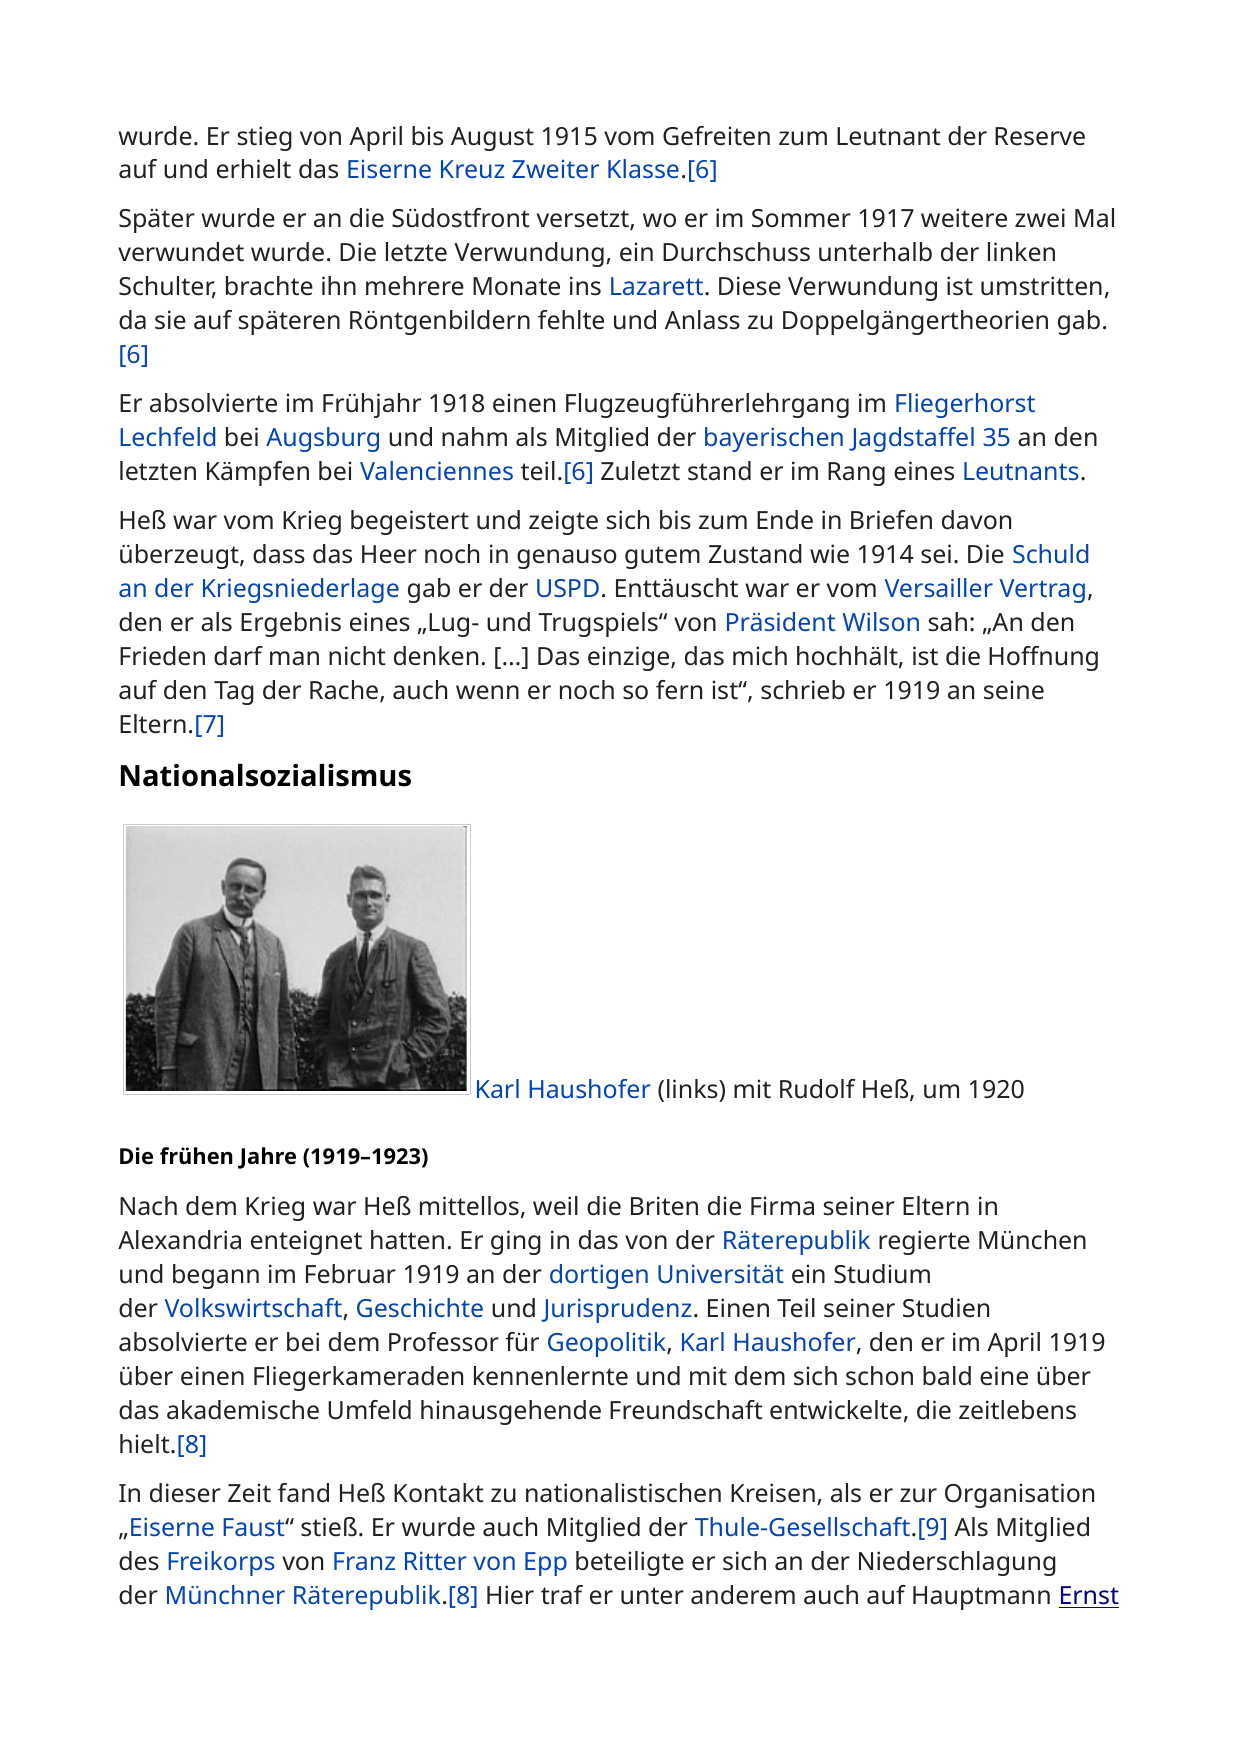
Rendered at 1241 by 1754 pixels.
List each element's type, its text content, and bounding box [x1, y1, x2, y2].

text Nach dem Krieg war Heß mittellos, weil die Briten die Firma seiner Eltern in Alexandria enteignet hatten. Er ging in das von der Räterepublik regierte München und begann im Februar 1919 an der dortigen Universität ein Studium der Volkswirtschaft, Geschichte und Jurisprudenz. Einen Teil seiner Studien absolvierte er bei dem Professor für Geopolitik, Karl Haushofer, den er im April 1919 über einen Fliegerkameraden kennenlernte und mit dem sich schon bald eine über das akademische Umfeld hinausgehende Freundschaft entwickelte, die zeitlebens hielt.[8] [118, 1188, 1122, 1461]
picture [125, 826, 467, 1091]
subtitle Nationalsozialismus [118, 756, 1122, 795]
text wurde. Er stieg von April bis August 1915 vom Gefreiten zum Leutnant der Reserve auf und erhielt das Eiserne Kreuz Zweiter Klasse.[6] [118, 118, 1122, 186]
text Heß war vom Krieg begeistert und zeigte sich bis zum Ende in Briefen davon überzeugt, dass das Heer noch in genauso gutem Zustand wie 1914 sei. Die Schuld an der Kriegsniederlage gab er der USPD. Enttäuscht war er vom Versailler Vertrag, den er als Ergebnis eines „Lug- und Trugspiels“ von Präsident Wilson sah: „An den Frieden darf man nicht denken. […] Das einzige, das mich hochhält, ist die Hoffnung auf den Tag der Rache, auch wenn er noch so fern ist“, schrieb er 1919 an seine Eltern.[7] [118, 502, 1122, 741]
subtitle Die frühen Jahre (1919–1923) [118, 1141, 1122, 1171]
text Er absolvierte im Frühjahr 1918 einen Flugzeugführerlehrgang im Fliegerhorst Lechfeld bei Augsburg und nahm als Mitglied der bayerischen Jagdstaffel 35 an den letzten Kämpfen bei Valenciennes teil.[6] Zuletzt stand er im Rang eines Leutnants. [118, 386, 1122, 488]
text Später wurde er an die Südostfront versetzt, wo er im Sommer 1917 weitere zwei Mal verwundet wurde. Die letzte Verwundung, ein Durchschuss unterhalb der linken Schulter, brachte ihn mehrere Monate ins Lazarett. Diese Verwundung ist umstritten, da sie auf späteren Röntgenbildern fehlte und Anlass zu Doppelgängertheorien gab.[6] [118, 201, 1122, 371]
text In dieser Zeit fand Heß Kontakt zu nationalistischen Kreisen, als er zur Organisation „Eiserne Faust“ stieß. Er wurde auch Mitglied der Thule-Gesellschaft.[9] Als Mitglied des Freikorps von Franz Ritter von Epp beteiligte er sich an der Niederschlagung der Münchner Räterepublik.[8] Hier traf er unter anderem auch auf Hauptmann Ernst [118, 1476, 1122, 1612]
text Karl Haushofer (links) mit Rudolf Heß, um 1920 [118, 819, 1122, 1106]
